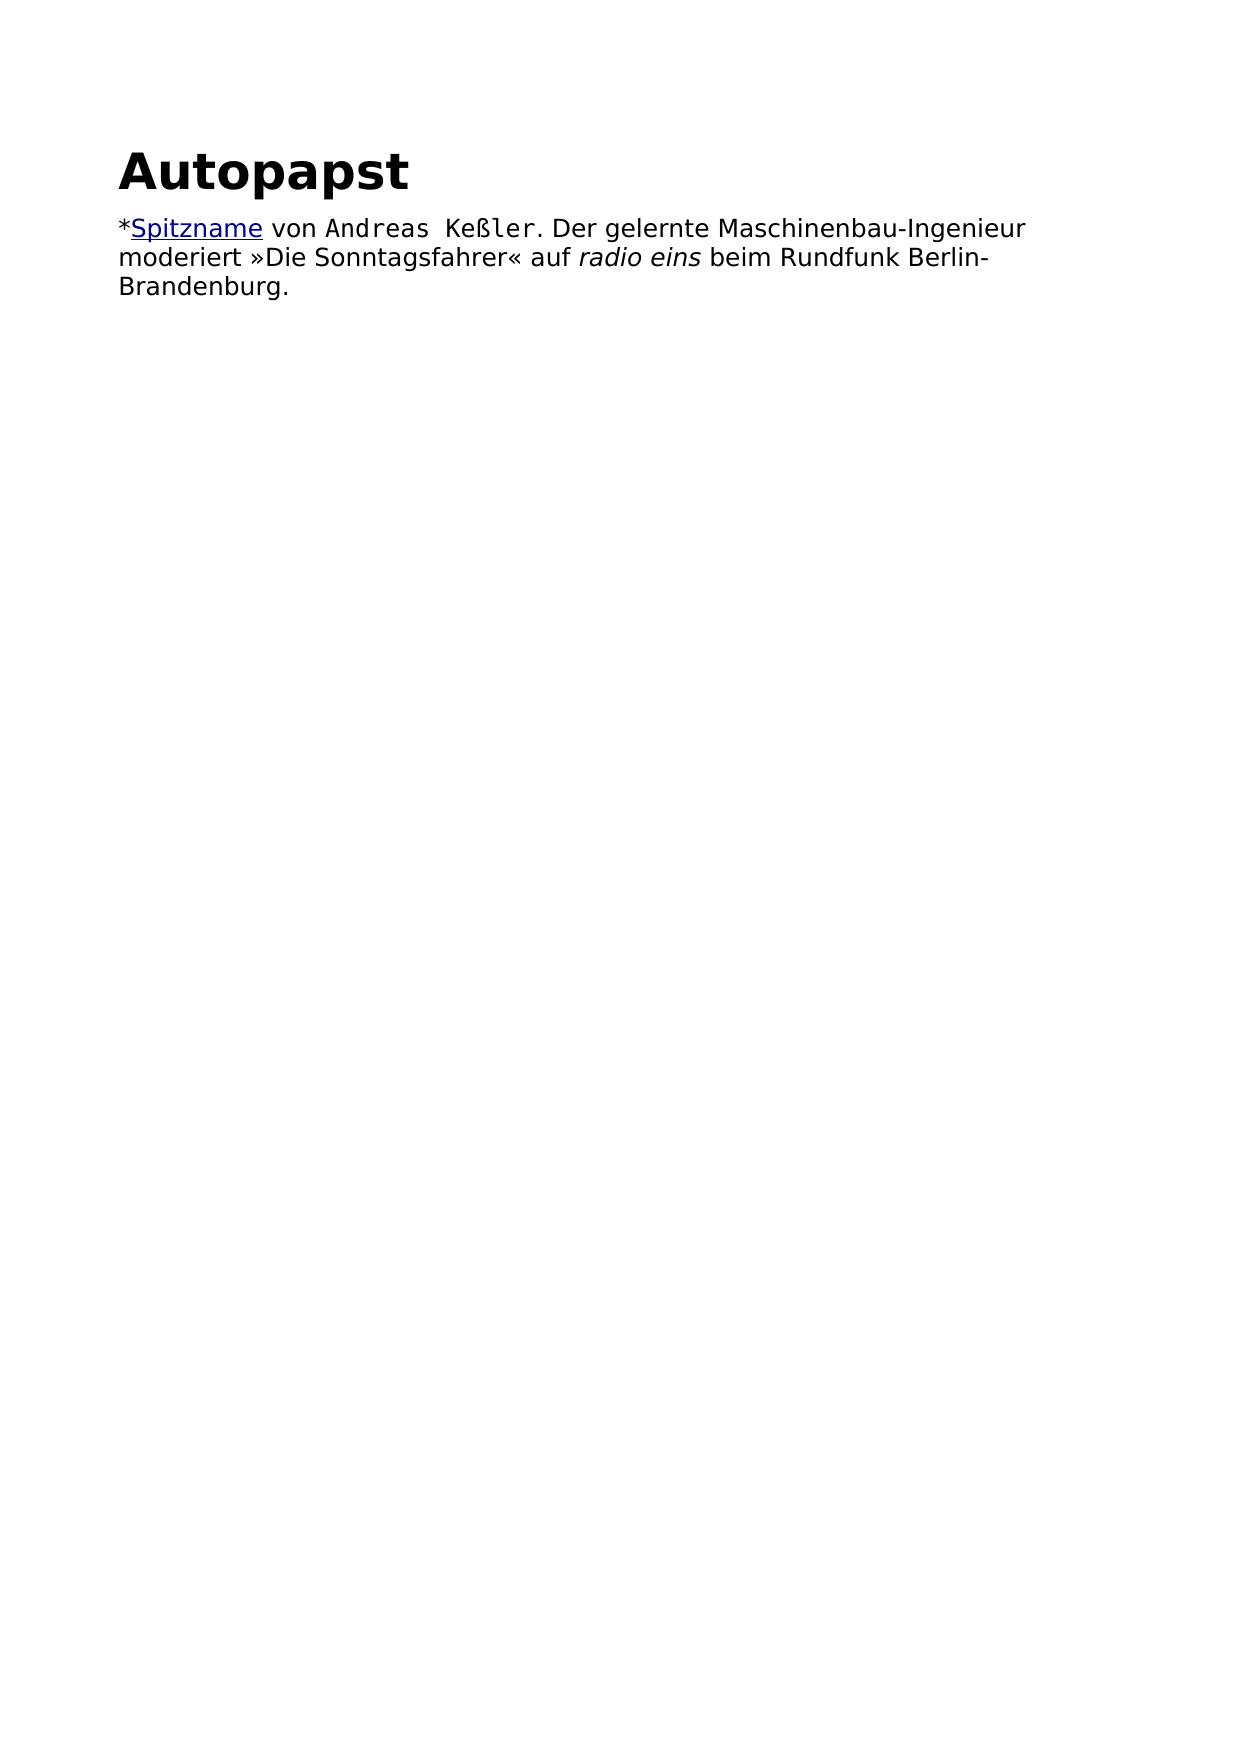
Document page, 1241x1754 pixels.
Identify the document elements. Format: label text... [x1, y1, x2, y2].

text *Spitzname von Andreas Keßler. Der gelernte Maschinenbau-Ingenieur moderiert »Die Sonntagsfahrer« auf radio eins beim Rundfunk Berlin-Brandenburg. [118, 214, 1122, 301]
subtitle Autopapst [118, 143, 1122, 201]
